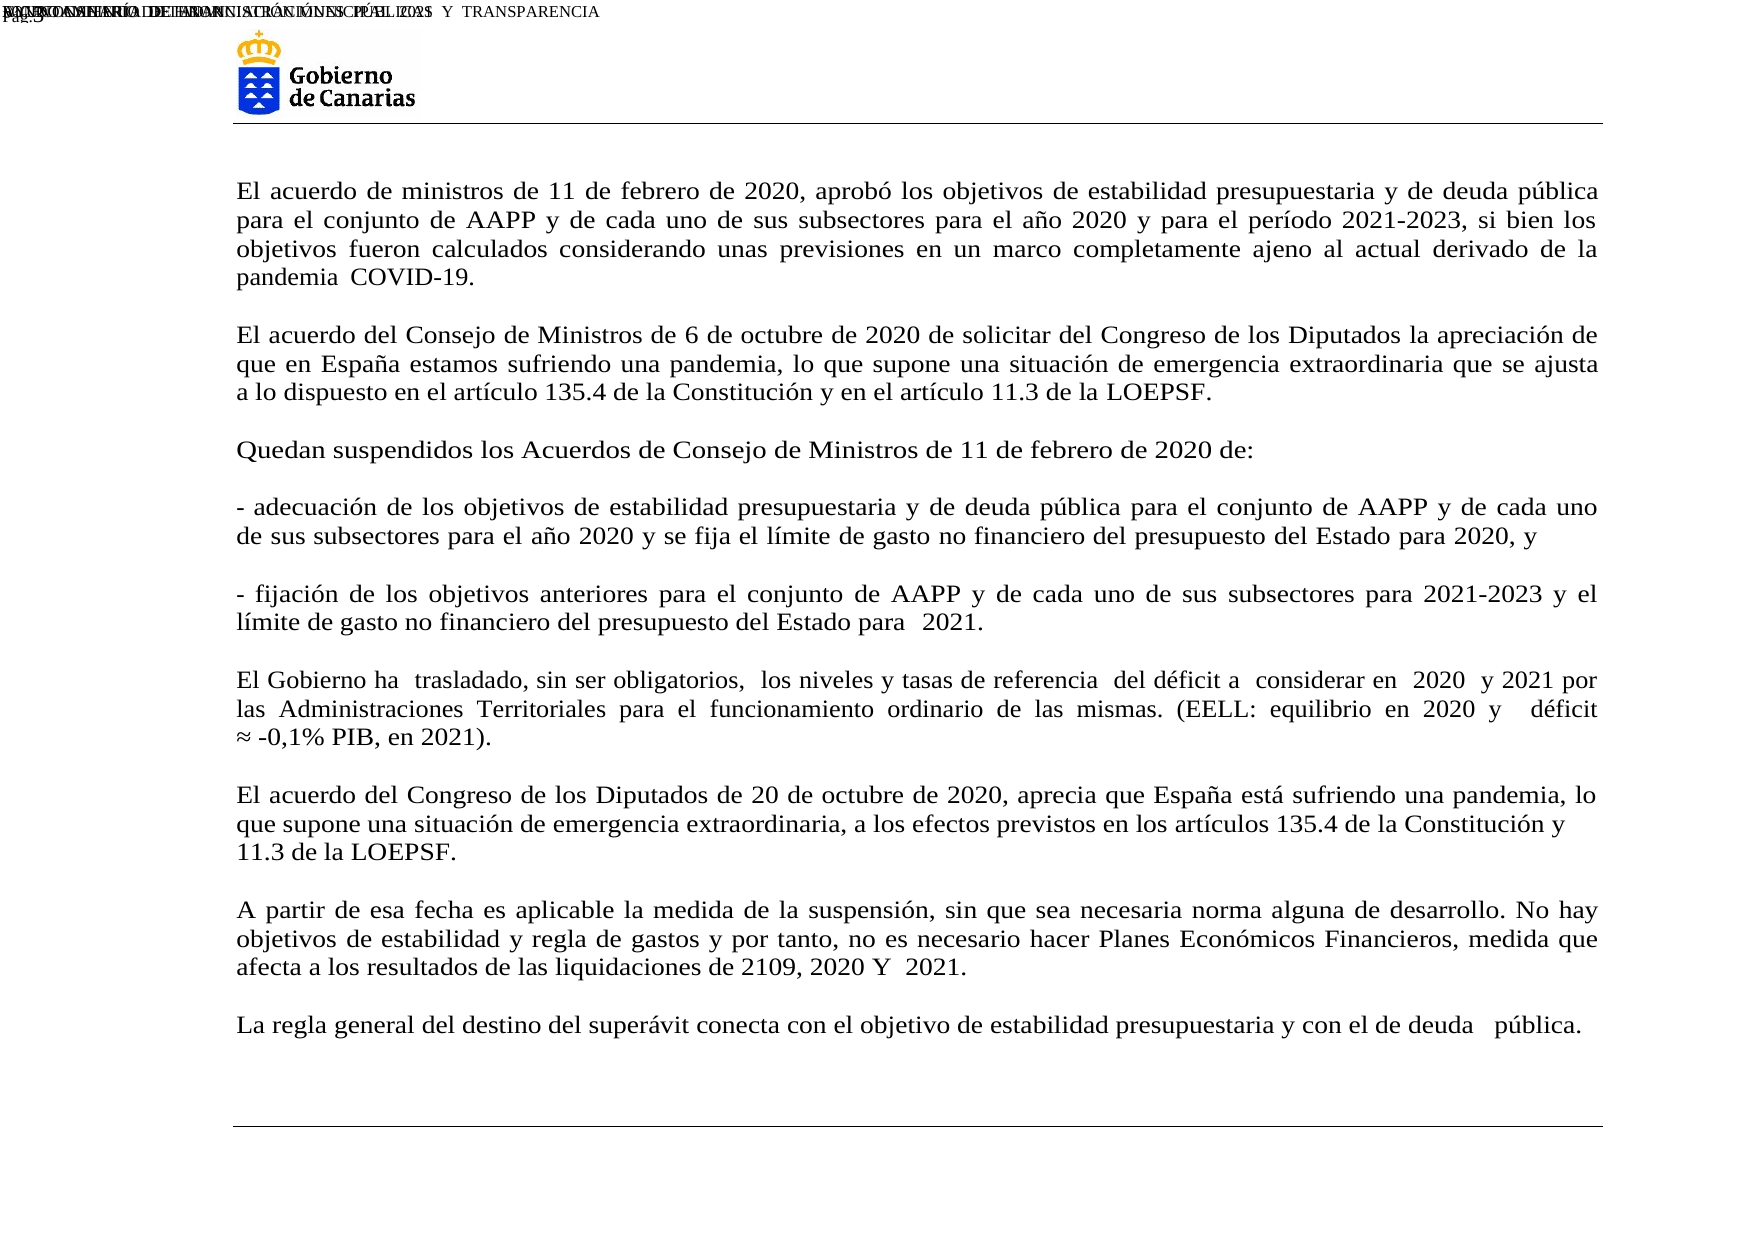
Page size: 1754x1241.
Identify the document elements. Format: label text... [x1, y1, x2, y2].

text El acuerdo de ministros de 11 de febrero de 2020, aprobó los objetivos de estabilidad presupuestaria y de deuda pública para el conjunto de AAPP y de cada uno de sus subsectores para el año 2020 y para el período 2021-2023, si bien los objetivos fueron calculados considerando unas previsiones en un marco completamente ajeno al actual derivado de la pandemia COVID-19. [236, 176, 1600, 291]
text El acuerdo del Consejo de Ministros de 6 de octubre de 2020 de solicitar del Congreso de los Diputados la apreciación de que en España estamos sufriendo una pandemia, lo que supone una situación de emergencia extraordinaria que se ajusta a lo dispuesto en el artículo 135.4 de la Constitución y en el artículo 11.3 de la LOEPSF. [236, 320, 1600, 406]
text La regla general del destino del superávit conecta con el objetivo de estabilidad presupuestaria y con el de deuda pública. [236, 1010, 1614, 1039]
text ≈ -0,1% PIB, en 2021). [236, 722, 1614, 751]
text El Gobierno ha trasladado, sin ser obligatorios, los niveles y tasas de referencia del déficit a considerar en 2020 y 2021 por las Administraciones Territoriales para el funcionamiento ordinario de las mismas. (EELL: equilibrio en 2020 y déficit [236, 665, 1600, 722]
text A partir de esa fecha es aplicable la medida de la suspensión, sin que sea necesaria norma alguna de desarrollo. No hay objetivos de estabilidad y regla de gastos y por tanto, no es necesario hacer Planes Económicos Financieros, medida que afecta a los resultados de las liquidaciones de 2109, 2020 Y 2021. [236, 895, 1600, 981]
text 11.3 de la LOEPSF. [236, 837, 1614, 866]
list adecuación de los objetivos de estabilidad presupuestaria y de deuda pública para el conjunto de AAPP y de cada uno de sus subsectores para el año 2020 y se fija el límite de gasto no financiero del presupuesto del Estado para 2020, y [236, 492, 1600, 550]
text Quedan suspendidos los Acuerdos de Consejo de Ministros de 11 de febrero de 2020 de: [236, 435, 1614, 464]
picture [236, 29, 422, 118]
list fijación de los objetivos anteriores para el conjunto de AAPP y de cada uno de sus subsectores para 2021-2023 y el límite de gasto no financiero del presupuesto del Estado para 2021. [236, 579, 1600, 636]
text El acuerdo del Congreso de los Diputados de 20 de octubre de 2020, aprecia que España está sufriendo una pandemia, lo que supone una situación de emergencia extraordinaria, a los efectos previstos en los artículos 135.4 de la Constitución y [236, 780, 1600, 837]
